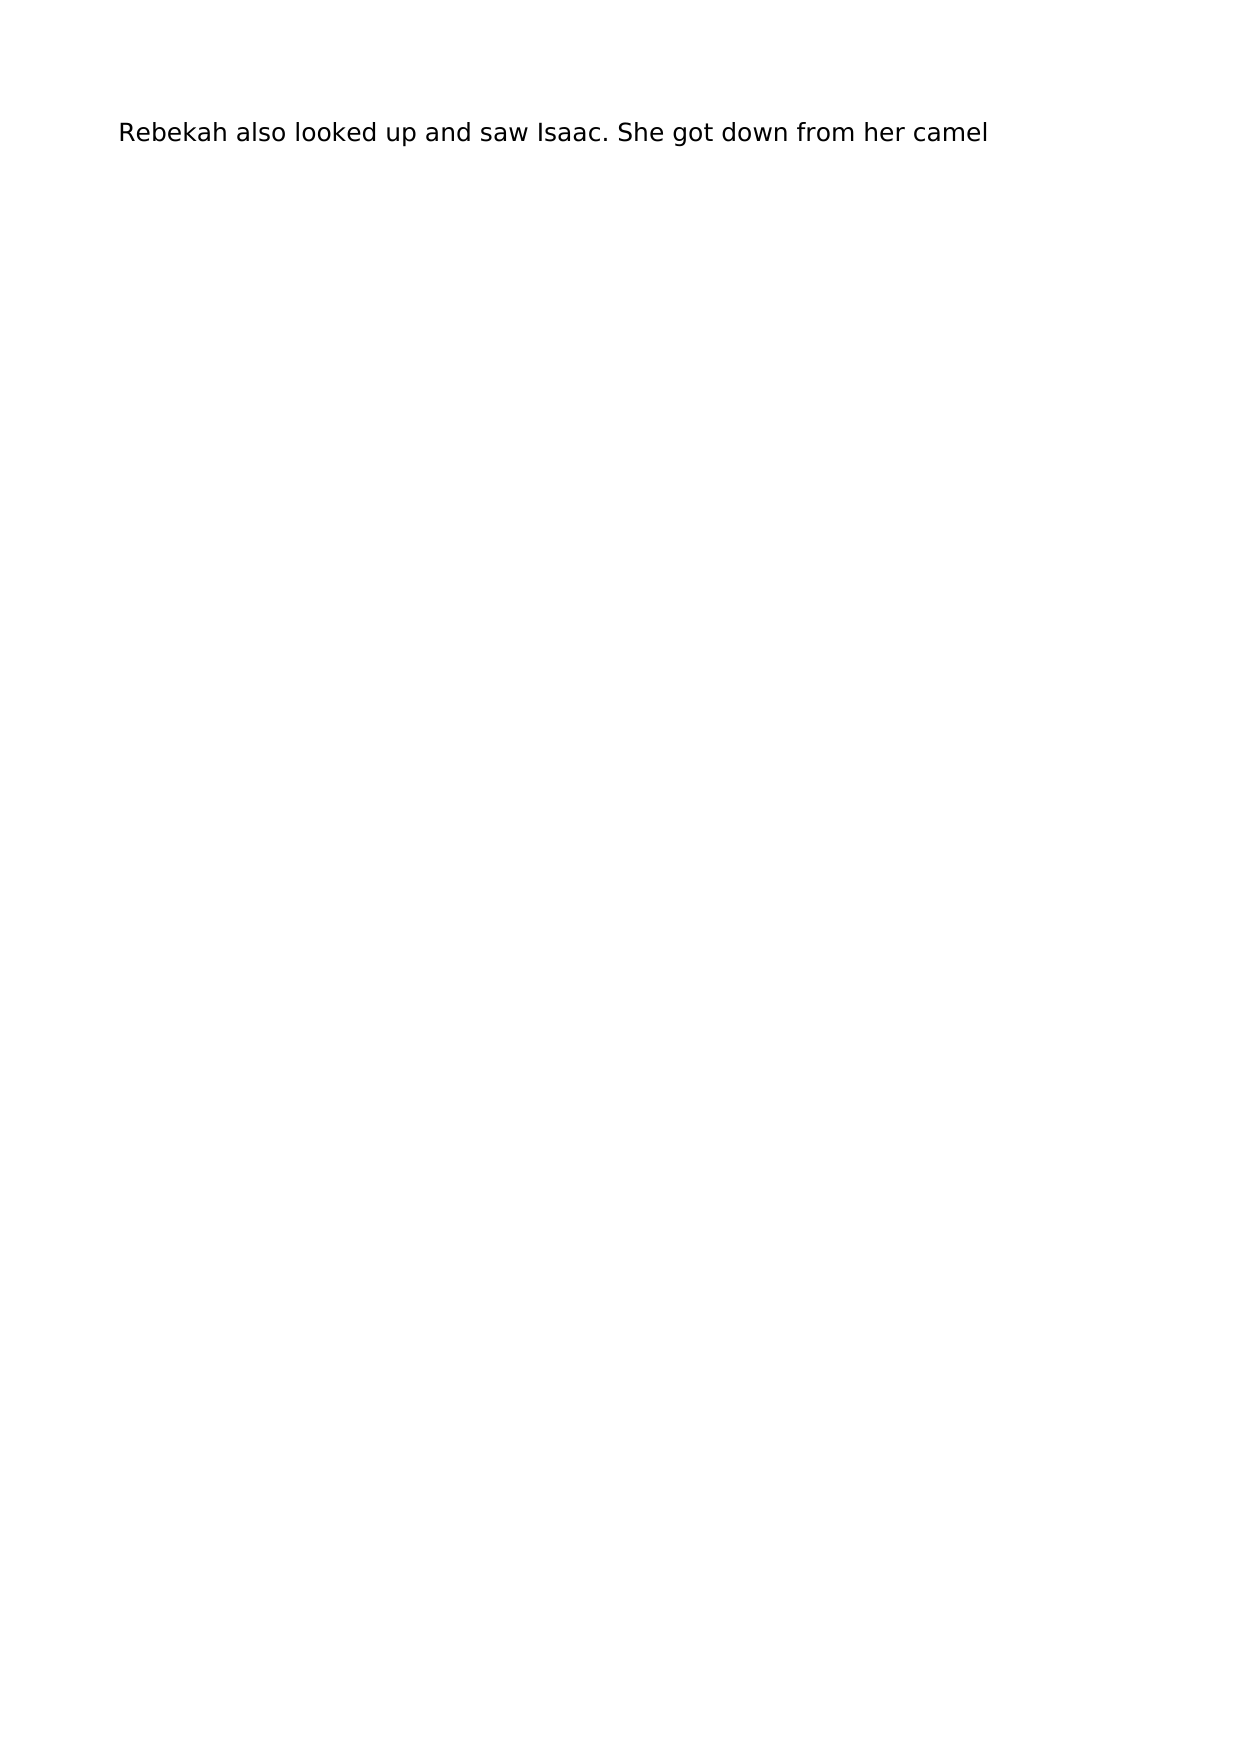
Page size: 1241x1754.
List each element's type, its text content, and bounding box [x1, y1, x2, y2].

text Rebekah also looked up and saw Isaac. She got down from her camel [118, 118, 1122, 147]
